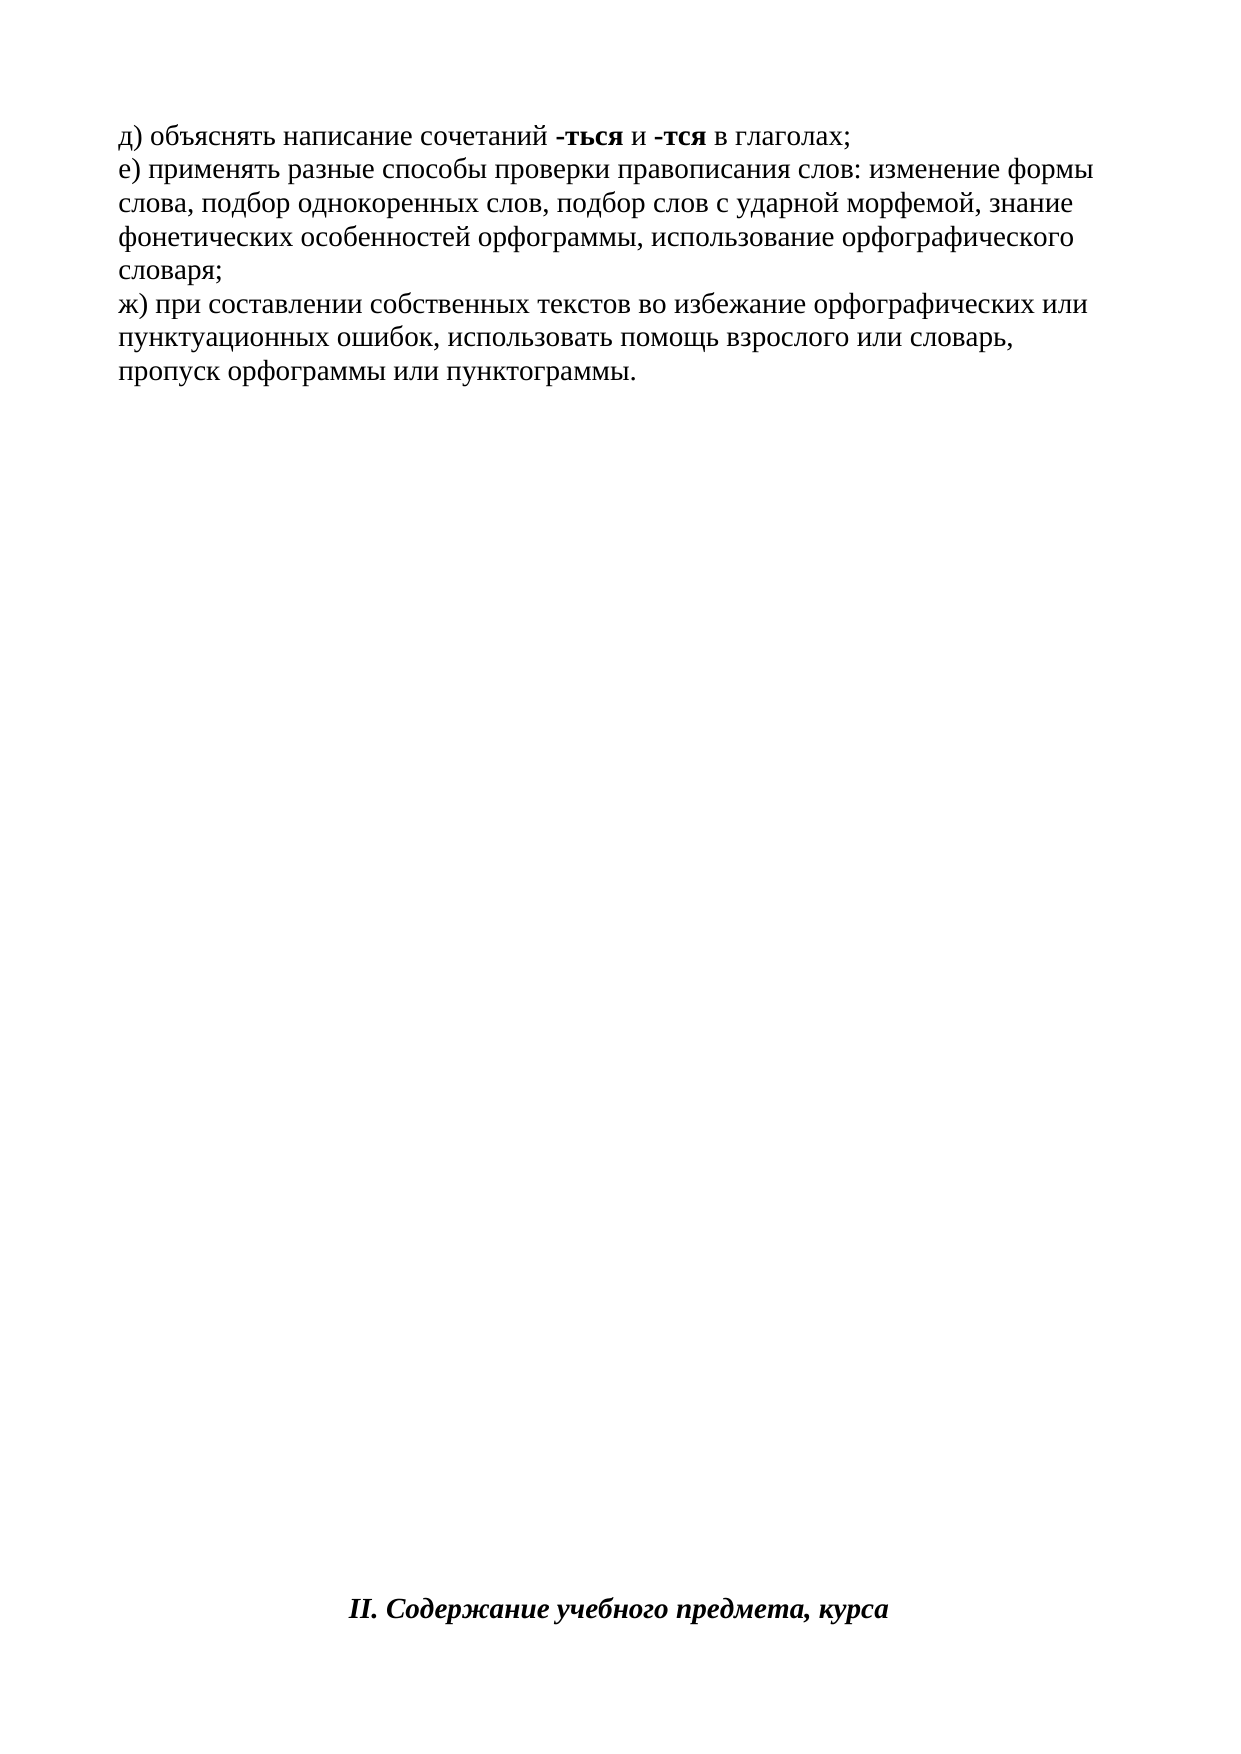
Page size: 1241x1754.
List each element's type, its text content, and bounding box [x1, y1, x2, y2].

text д) объяснять написание сочетаний -ться и -тся в глаголах; е) применять разные способы проверки правописания слов: изменение формы слова, подбор однокоренных слов, подбор слов с ударной морфемой, знание фонетических особенностей орфограммы, использование орфографического словаря; ж) при составлении собственных текстов во избежание орфографических или пунктуационных ошибок, использовать помощь взрослого или словарь, пропуск орфограммы или пунктограммы. [118, 118, 1122, 386]
text II. Содержание учебного предмета, курса [118, 1591, 1122, 1625]
